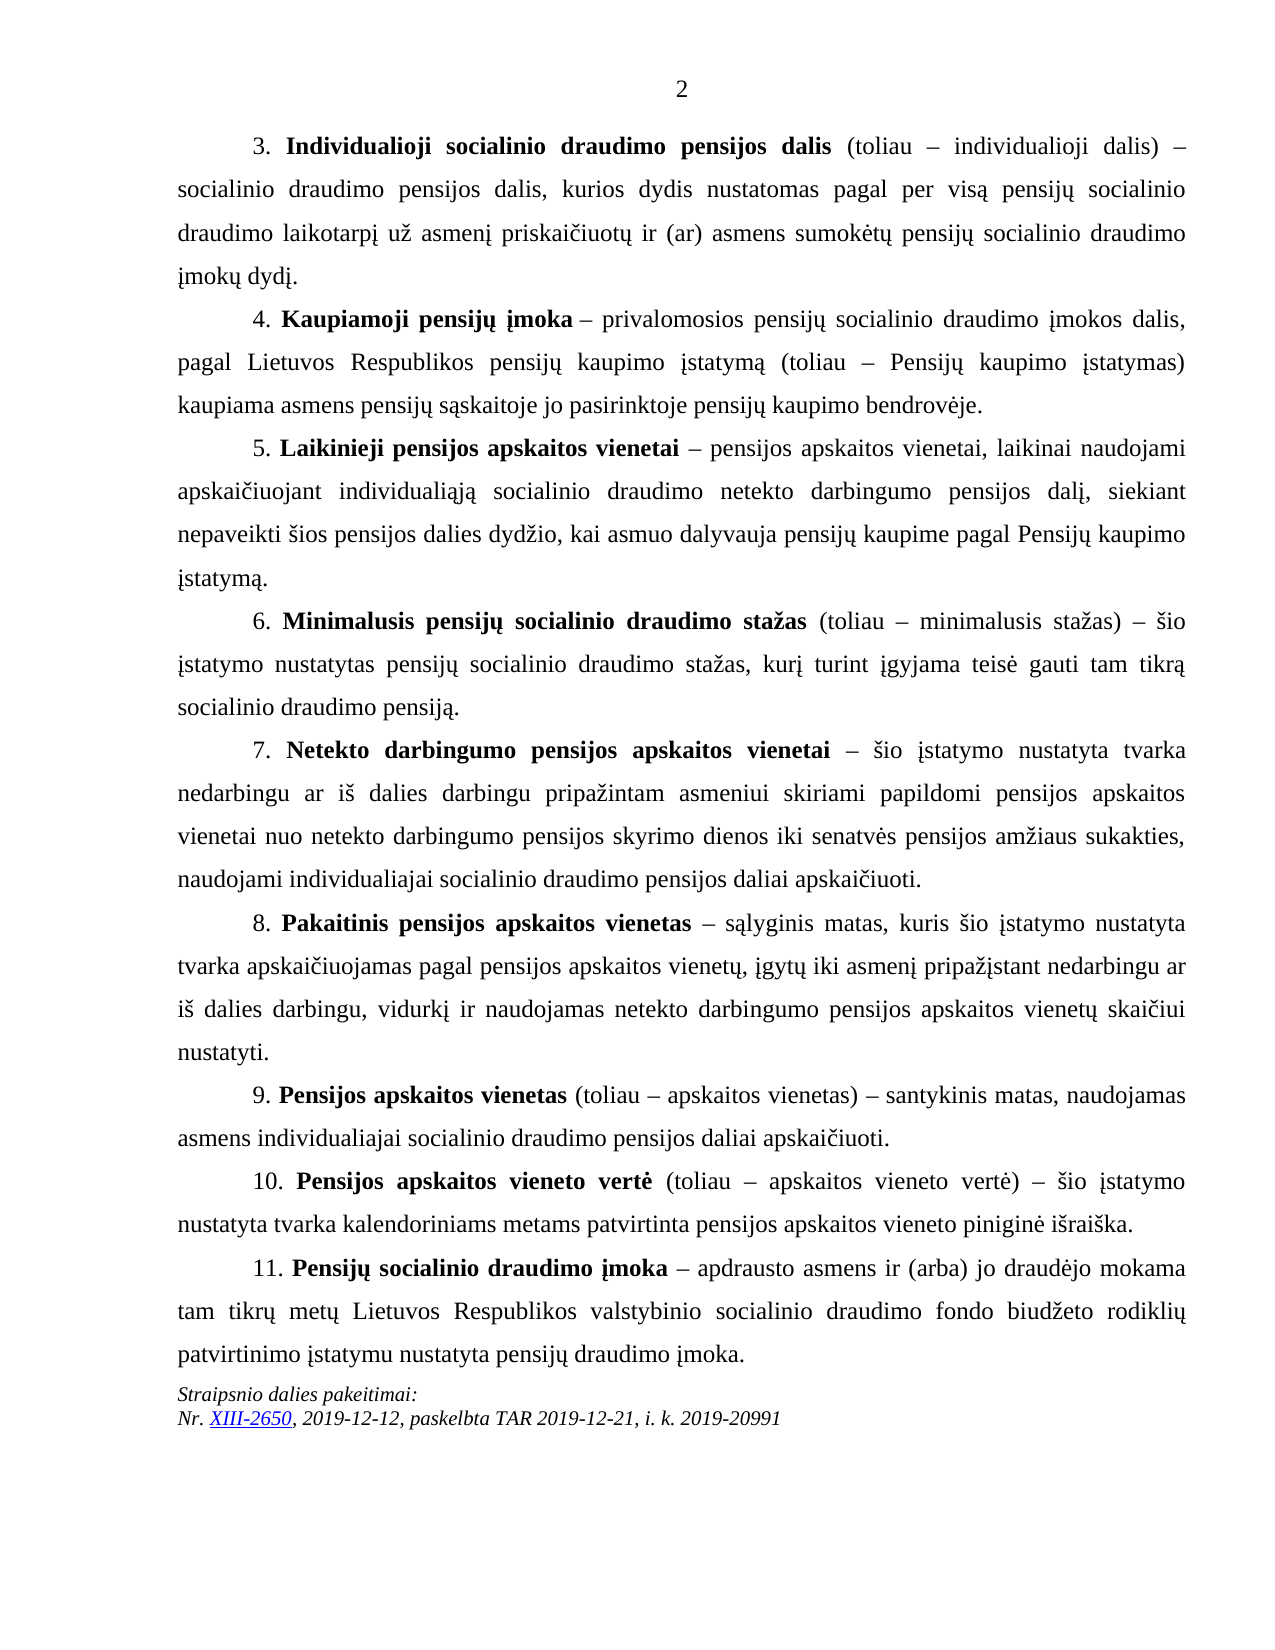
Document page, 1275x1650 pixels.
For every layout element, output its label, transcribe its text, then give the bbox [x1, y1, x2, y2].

text 3. Individualioji socialinio draudimo pensijos dalis (toliau – individualioji dalis) – socialinio draudimo pensijos dalis, kurios dydis nustatomas pagal per visą pensijų socialinio draudimo laikotarpį už asmenį priskaičiuotų ir (ar) asmens sumokėtų pensijų socialinio draudimo įmokų dydį. [177, 131, 1186, 289]
text 10. Pensijos apskaitos vieneto vertė (toliau – apskaitos vieneto vertė) – šio įstatymo nustatyta tvarka kalendoriniams metams patvirtinta pensijos apskaitos vieneto piniginė išraiška. [177, 1166, 1186, 1238]
text 9. Pensijos apskaitos vienetas (toliau – apskaitos vienetas) – santykinis matas, naudojamas asmens individualiajai socialinio draudimo pensijos daliai apskaičiuoti. [177, 1080, 1186, 1152]
text 4. Kaupiamoji pensijų įmoka – privalomosios pensijų socialinio draudimo įmokos dalis, pagal Lietuvos Respublikos pensijų kaupimo įstatymą (toliau – Pensijų kaupimo įstatymas) kaupiama asmens pensijų sąskaitoje jo pasirinktoje pensijų kaupimo bendrovėje. [177, 304, 1186, 419]
text Straipsnio dalies pakeitimai: [177, 1382, 1186, 1406]
text 6. Minimalusis pensijų socialinio draudimo stažas (toliau – minimalusis stažas) – šio įstatymo nustatytas pensijų socialinio draudimo stažas, kurį turint įgyjama teisė gauti tam tikrą socialinio draudimo pensiją. [177, 606, 1186, 721]
text Nr. XIII-2650, 2019-12-12, paskelbta TAR 2019-12-21, i. k. 2019-20991 [177, 1406, 1186, 1430]
text 5. Laikinieji pensijos apskaitos vienetai – pensijos apskaitos vienetai, laikinai naudojami apskaičiuojant individualiąją socialinio draudimo netekto darbingumo pensijos dalį, siekiant nepaveikti šios pensijos dalies dydžio, kai asmuo dalyvauja pensijų kaupime pagal Pensijų kaupimo įstatymą. [177, 433, 1186, 591]
text 11. Pensijų socialinio draudimo įmoka – apdrausto asmens ir (arba) jo draudėjo mokama tam tikrų metų Lietuvos Respublikos valstybinio socialinio draudimo fondo biudžeto rodiklių patvirtinimo įstatymu nustatyta pensijų draudimo įmoka. [177, 1253, 1186, 1368]
text 7. Netekto darbingumo pensijos apskaitos vienetai – šio įstatymo nustatyta tvarka nedarbingu ar iš dalies darbingu pripažintam asmeniui skiriami papildomi pensijos apskaitos vienetai nuo netekto darbingumo pensijos skyrimo dienos iki senatvės pensijos amžiaus sukakties, naudojami individualiajai socialinio draudimo pensijos daliai apskaičiuoti. [177, 735, 1186, 893]
text 8. Pakaitinis pensijos apskaitos vienetas – sąlyginis matas, kuris šio įstatymo nustatyta tvarka apskaičiuojamas pagal pensijos apskaitos vienetų, įgytų iki asmenį pripažįstant nedarbingu ar iš dalies darbingu, vidurkį ir naudojamas netekto darbingumo pensijos apskaitos vienetų skaičiui nustatyti. [177, 908, 1186, 1066]
